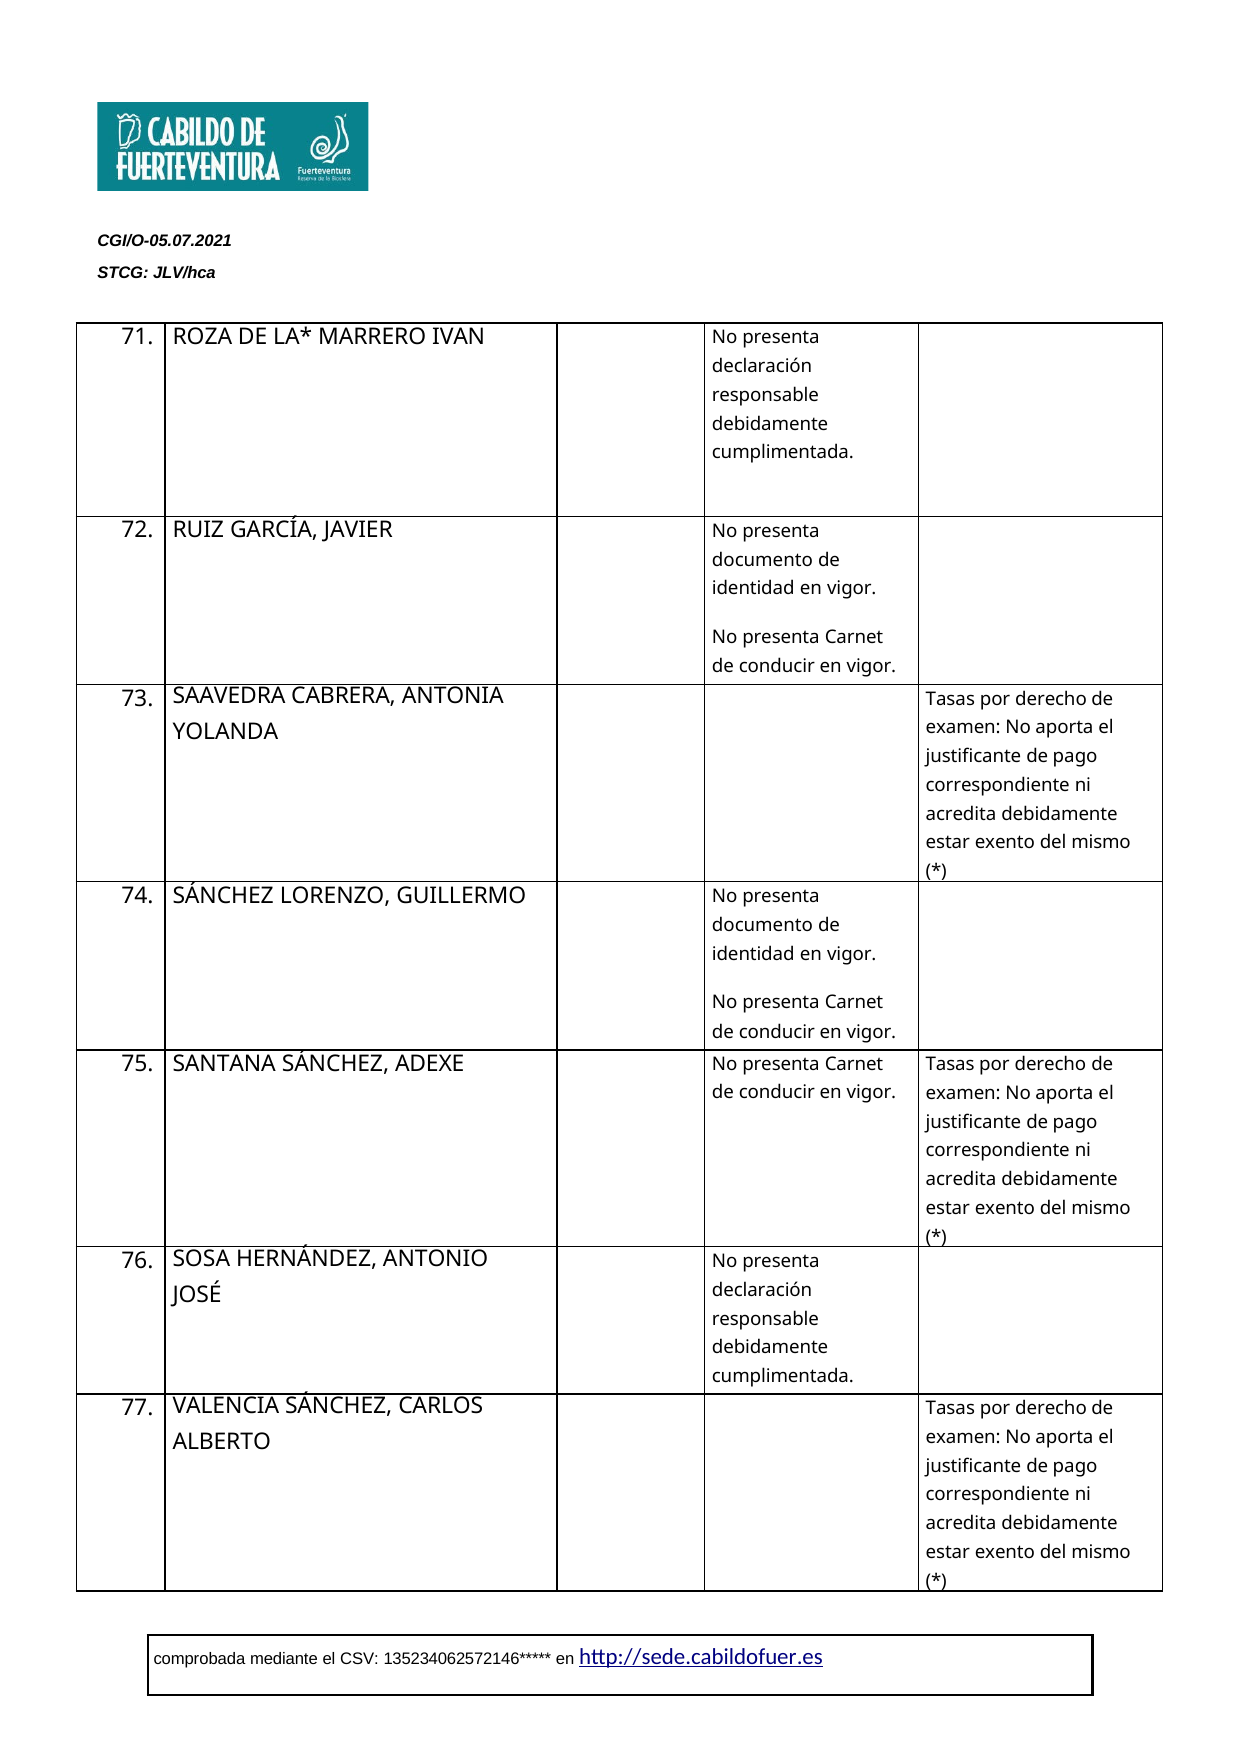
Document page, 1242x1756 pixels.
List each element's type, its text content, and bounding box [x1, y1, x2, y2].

table_cell [558, 517, 704, 683]
table_cell SÁNCHEZ LORENZO, GUILLERMO [166, 882, 556, 1049]
table_cell [705, 1395, 918, 1590]
table_cell [558, 882, 704, 1049]
table_cell RUIZ GARCÍA, JAVIER [166, 517, 556, 683]
table_cell 77. [77, 1395, 164, 1590]
table_cell No presenta Carnet de conducir en vigor. [705, 1051, 918, 1246]
table_cell [919, 517, 1162, 683]
table_cell [558, 1247, 704, 1393]
table_cell 75. [77, 1051, 164, 1246]
table_header 71. [77, 324, 164, 516]
table_cell 74. [77, 882, 164, 1049]
table_cell SANTANA SÁNCHEZ, ADEXE [166, 1051, 556, 1246]
table_cell [558, 685, 704, 881]
table_cell 76. [77, 1247, 164, 1393]
table_cell Tasas por derecho de examen: No aporta el justificante de pago correspondiente ni acredita debidamente estar exento del mismo (*) [919, 1051, 1162, 1246]
table_cell 72. [77, 517, 164, 683]
table_cell [558, 1051, 704, 1246]
table_header [919, 324, 1162, 516]
table_cell Tasas por derecho de examen: No aporta el justificante de pago correspondiente ni acredita debidamente estar exento del mismo (*) [919, 1395, 1162, 1590]
table_cell [919, 1247, 1162, 1393]
table_cell [705, 685, 918, 881]
table_header [558, 324, 704, 516]
table_cell [558, 1395, 704, 1590]
table_header No presenta declaración responsable debidamente cumplimentada. [705, 324, 918, 516]
table_cell No presenta declaración responsable debidamente cumplimentada. [705, 1247, 918, 1393]
table_cell 73. [77, 685, 164, 881]
table_header ROZA DE LA* MARRERO IVAN [166, 324, 556, 516]
table_cell SOSA HERNÁNDEZ, ANTONIO JOSÉ [166, 1247, 556, 1393]
table_cell No presenta documento de identidad en vigor. No presenta Carnet de conducir en vigor. [705, 517, 918, 683]
table_cell VALENCIA SÁNCHEZ, CARLOS ALBERTO [166, 1395, 556, 1590]
table_cell No presenta documento de identidad en vigor. No presenta Carnet de conducir en vigor. [705, 882, 918, 1049]
table_cell [919, 882, 1162, 1049]
table_cell Tasas por derecho de examen: No aporta el justificante de pago correspondiente ni acredita debidamente estar exento del mismo (*) [919, 685, 1162, 881]
table_cell SAAVEDRA CABRERA, ANTONIA YOLANDA [166, 685, 556, 881]
